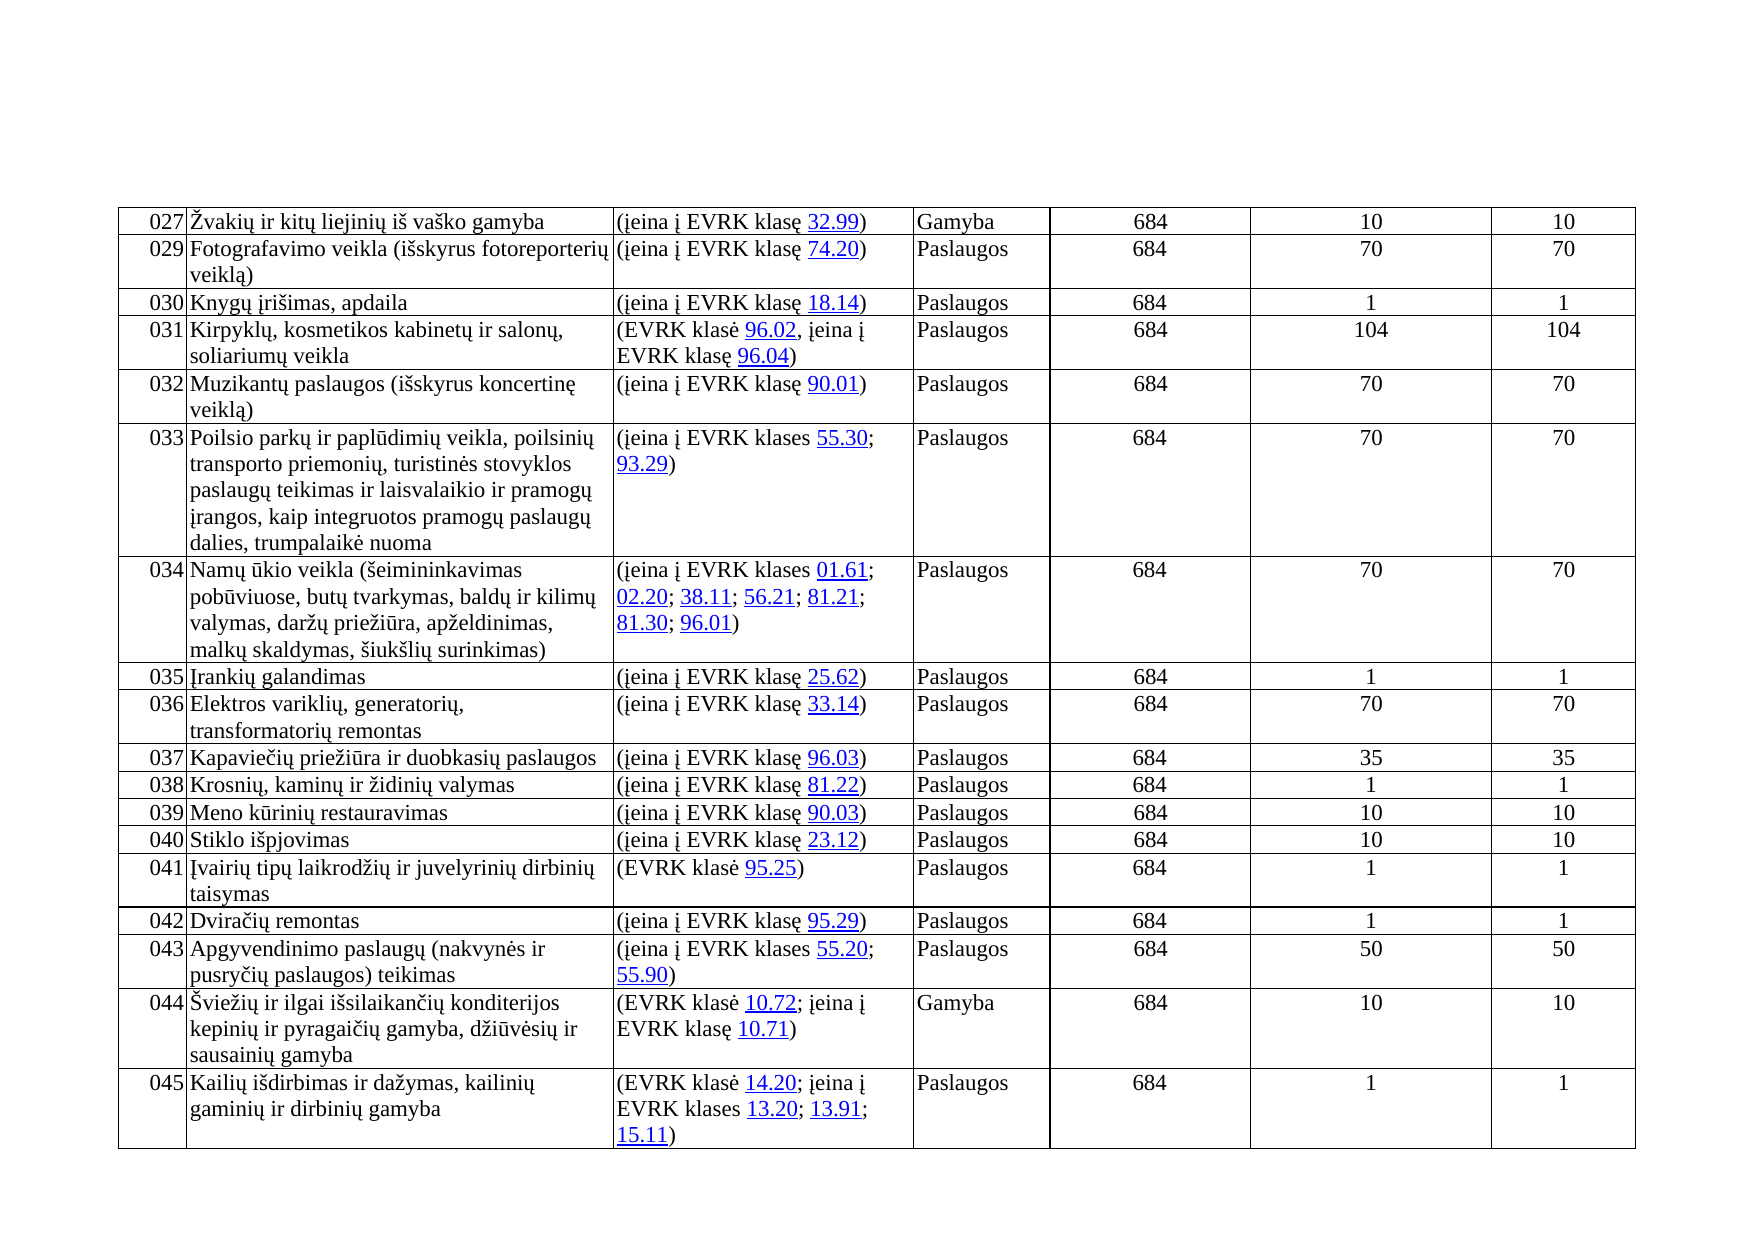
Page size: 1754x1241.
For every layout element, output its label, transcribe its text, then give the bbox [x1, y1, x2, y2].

table_cell (EVRK klasė 96.02, įeina į EVRK klasę 96.04) [614, 316, 913, 369]
table_cell 1 [1492, 854, 1635, 906]
table_cell Fotografavimo veikla (išskyrus fotoreporterių veiklą) [187, 235, 613, 288]
table_cell 104 [1251, 316, 1491, 369]
table_cell 043 [119, 935, 186, 988]
table_cell 037 [119, 744, 186, 771]
table_cell Poilsio parkų ir paplūdimių veikla, poilsinių transporto priemonių, turistinės stovyklos paslaugų teikimas ir laisvalaikio ir pramogų įrangos, kaip integruotos pramogų paslaugų dalies, trumpalaikė nuoma [187, 424, 613, 556]
table_cell 684 [1051, 235, 1250, 288]
table_cell Paslaugos [914, 772, 1049, 798]
table_cell (įeina į EVRK klases 55.30; 93.29) [614, 424, 913, 556]
table_cell (įeina į EVRK klasę 23.12) [614, 826, 913, 853]
table_cell 35 [1492, 744, 1635, 771]
table_cell Žvakių ir kitų liejinių iš vaško gamyba [187, 208, 613, 234]
table_cell Įvairių tipų laikrodžių ir juvelyrinių dirbinių taisymas [187, 854, 613, 906]
table_cell 038 [119, 772, 186, 798]
table_cell 045 [119, 1069, 186, 1148]
table_cell 684 [1051, 799, 1250, 825]
table_cell 1 [1492, 663, 1635, 689]
table_cell Paslaugos [914, 557, 1049, 662]
table_cell Paslaugos [914, 690, 1049, 743]
table_cell 1 [1492, 772, 1635, 798]
table_cell 684 [1051, 557, 1250, 662]
table_cell (EVRK klasė 14.20; įeina į EVRK klases 13.20; 13.91; 15.11) [614, 1069, 913, 1148]
table_cell 10 [1492, 799, 1635, 825]
table_cell Namų ūkio veikla (šeimininkavimas pobūviuose, butų tvarkymas, baldų ir kilimų valymas, daržų priežiūra, apželdinimas, malkų skaldymas, šiukšlių surinkimas) [187, 557, 613, 662]
table_cell Paslaugos [914, 1069, 1049, 1148]
table_cell Gamyba [914, 989, 1049, 1068]
table_cell (įeina į EVRK klasę 81.22) [614, 772, 913, 798]
table_cell Paslaugos [914, 663, 1049, 689]
table_cell 684 [1051, 989, 1250, 1068]
table_cell 1 [1251, 854, 1491, 906]
table_cell 70 [1492, 424, 1635, 556]
table_cell Paslaugos [914, 799, 1049, 825]
table_cell 684 [1051, 1069, 1250, 1148]
table_cell Stiklo išpjovimas [187, 826, 613, 853]
table_cell 1 [1251, 663, 1491, 689]
table_cell 10 [1492, 208, 1635, 234]
table_cell Paslaugos [914, 826, 1049, 853]
table_cell 041 [119, 854, 186, 906]
table_cell 1 [1492, 908, 1635, 934]
table_cell 684 [1051, 663, 1250, 689]
table_cell 1 [1251, 772, 1491, 798]
table_cell 1 [1492, 1069, 1635, 1148]
table_cell 70 [1251, 370, 1491, 423]
table_cell 70 [1251, 235, 1491, 288]
table_cell Kirpyklų, kosmetikos kabinetų ir salonų, soliariumų veikla [187, 316, 613, 369]
table_cell 35 [1251, 744, 1491, 771]
table_cell 104 [1492, 316, 1635, 369]
table_cell 1 [1251, 1069, 1491, 1148]
table_cell 029 [119, 235, 186, 288]
table_cell 10 [1251, 989, 1491, 1068]
table_cell Šviežių ir ilgai išsilaikančių konditerijos kepinių ir pyragaičių gamyba, džiūvėsių ir sausainių gamyba [187, 989, 613, 1068]
table_cell (įeina į EVRK klases 01.61; 02.20; 38.11; 56.21; 81.21; 81.30; 96.01) [614, 557, 913, 662]
table_cell 044 [119, 989, 186, 1068]
table_cell 035 [119, 663, 186, 689]
table_cell 684 [1051, 772, 1250, 798]
table_cell 027 [119, 208, 186, 234]
table_cell (įeina į EVRK klasę 96.03) [614, 744, 913, 771]
table_cell (EVRK klasė 95.25) [614, 854, 913, 906]
table_cell Paslaugos [914, 744, 1049, 771]
table_cell 684 [1051, 316, 1250, 369]
table_cell 684 [1051, 690, 1250, 743]
table_cell Kailių išdirbimas ir dažymas, kailinių gaminių ir dirbinių gamyba [187, 1069, 613, 1148]
table_cell Paslaugos [914, 424, 1049, 556]
table_cell 1 [1251, 289, 1491, 315]
table_cell Knygų įrišimas, apdaila [187, 289, 613, 315]
table_cell 70 [1492, 690, 1635, 743]
table_cell 030 [119, 289, 186, 315]
table_cell 684 [1051, 289, 1250, 315]
table_cell 70 [1251, 557, 1491, 662]
table_cell 50 [1251, 935, 1491, 988]
table_cell 70 [1251, 690, 1491, 743]
table_cell 040 [119, 826, 186, 853]
table_cell 70 [1492, 557, 1635, 662]
table_cell Kapaviečių priežiūra ir duobkasių paslaugos [187, 744, 613, 771]
table_cell Muzikantų paslaugos (išskyrus koncertinę veiklą) [187, 370, 613, 423]
table_cell Paslaugos [914, 370, 1049, 423]
table_cell 033 [119, 424, 186, 556]
table_cell (EVRK klasė 10.72; įeina į EVRK klasę 10.71) [614, 989, 913, 1068]
table_cell 1 [1492, 289, 1635, 315]
table_cell 1 [1251, 908, 1491, 934]
table_cell Gamyba [914, 208, 1049, 234]
table_cell 50 [1492, 935, 1635, 988]
table_cell (įeina į EVRK klasę 25.62) [614, 663, 913, 689]
table_cell 684 [1051, 744, 1250, 771]
table_cell 039 [119, 799, 186, 825]
table_cell 684 [1051, 208, 1250, 234]
table_cell (įeina į EVRK klasę 90.03) [614, 799, 913, 825]
table_cell Paslaugos [914, 935, 1049, 988]
table_cell 684 [1051, 370, 1250, 423]
table_cell Apgyvendinimo paslaugų (nakvynės ir pusryčių paslaugos) teikimas [187, 935, 613, 988]
table_cell Paslaugos [914, 289, 1049, 315]
table_cell 10 [1492, 826, 1635, 853]
table_cell 684 [1051, 826, 1250, 853]
table_cell 70 [1251, 424, 1491, 556]
table_cell (įeina į EVRK klasę 74.20) [614, 235, 913, 288]
table_cell 10 [1492, 989, 1635, 1068]
table_cell 10 [1251, 208, 1491, 234]
table_cell 034 [119, 557, 186, 662]
table_cell 684 [1051, 908, 1250, 934]
table_cell 031 [119, 316, 186, 369]
table_cell 042 [119, 908, 186, 934]
table_cell 684 [1051, 854, 1250, 906]
table_cell (įeina į EVRK klasę 32.99) [614, 208, 913, 234]
table_cell (įeina į EVRK klasę 95.29) [614, 908, 913, 934]
table_cell Paslaugos [914, 316, 1049, 369]
table_cell (įeina į EVRK klasę 33.14) [614, 690, 913, 743]
table_cell 70 [1492, 235, 1635, 288]
table_cell Paslaugos [914, 235, 1049, 288]
table_cell 10 [1251, 799, 1491, 825]
table_cell Meno kūrinių restauravimas [187, 799, 613, 825]
table_cell (įeina į EVRK klases 55.20; 55.90) [614, 935, 913, 988]
table_cell 036 [119, 690, 186, 743]
table_cell Paslaugos [914, 854, 1049, 906]
table_cell Dviračių remontas [187, 908, 613, 934]
table_cell (įeina į EVRK klasę 18.14) [614, 289, 913, 315]
table_cell 684 [1051, 935, 1250, 988]
table_cell Elektros variklių, generatorių, transformatorių remontas [187, 690, 613, 743]
table_cell Įrankių galandimas [187, 663, 613, 689]
table_cell Krosnių, kaminų ir židinių valymas [187, 772, 613, 798]
table_cell 10 [1251, 826, 1491, 853]
table_cell 684 [1051, 424, 1250, 556]
table_cell Paslaugos [914, 908, 1049, 934]
table_cell 032 [119, 370, 186, 423]
table_cell (įeina į EVRK klasę 90.01) [614, 370, 913, 423]
table_cell 70 [1492, 370, 1635, 423]
